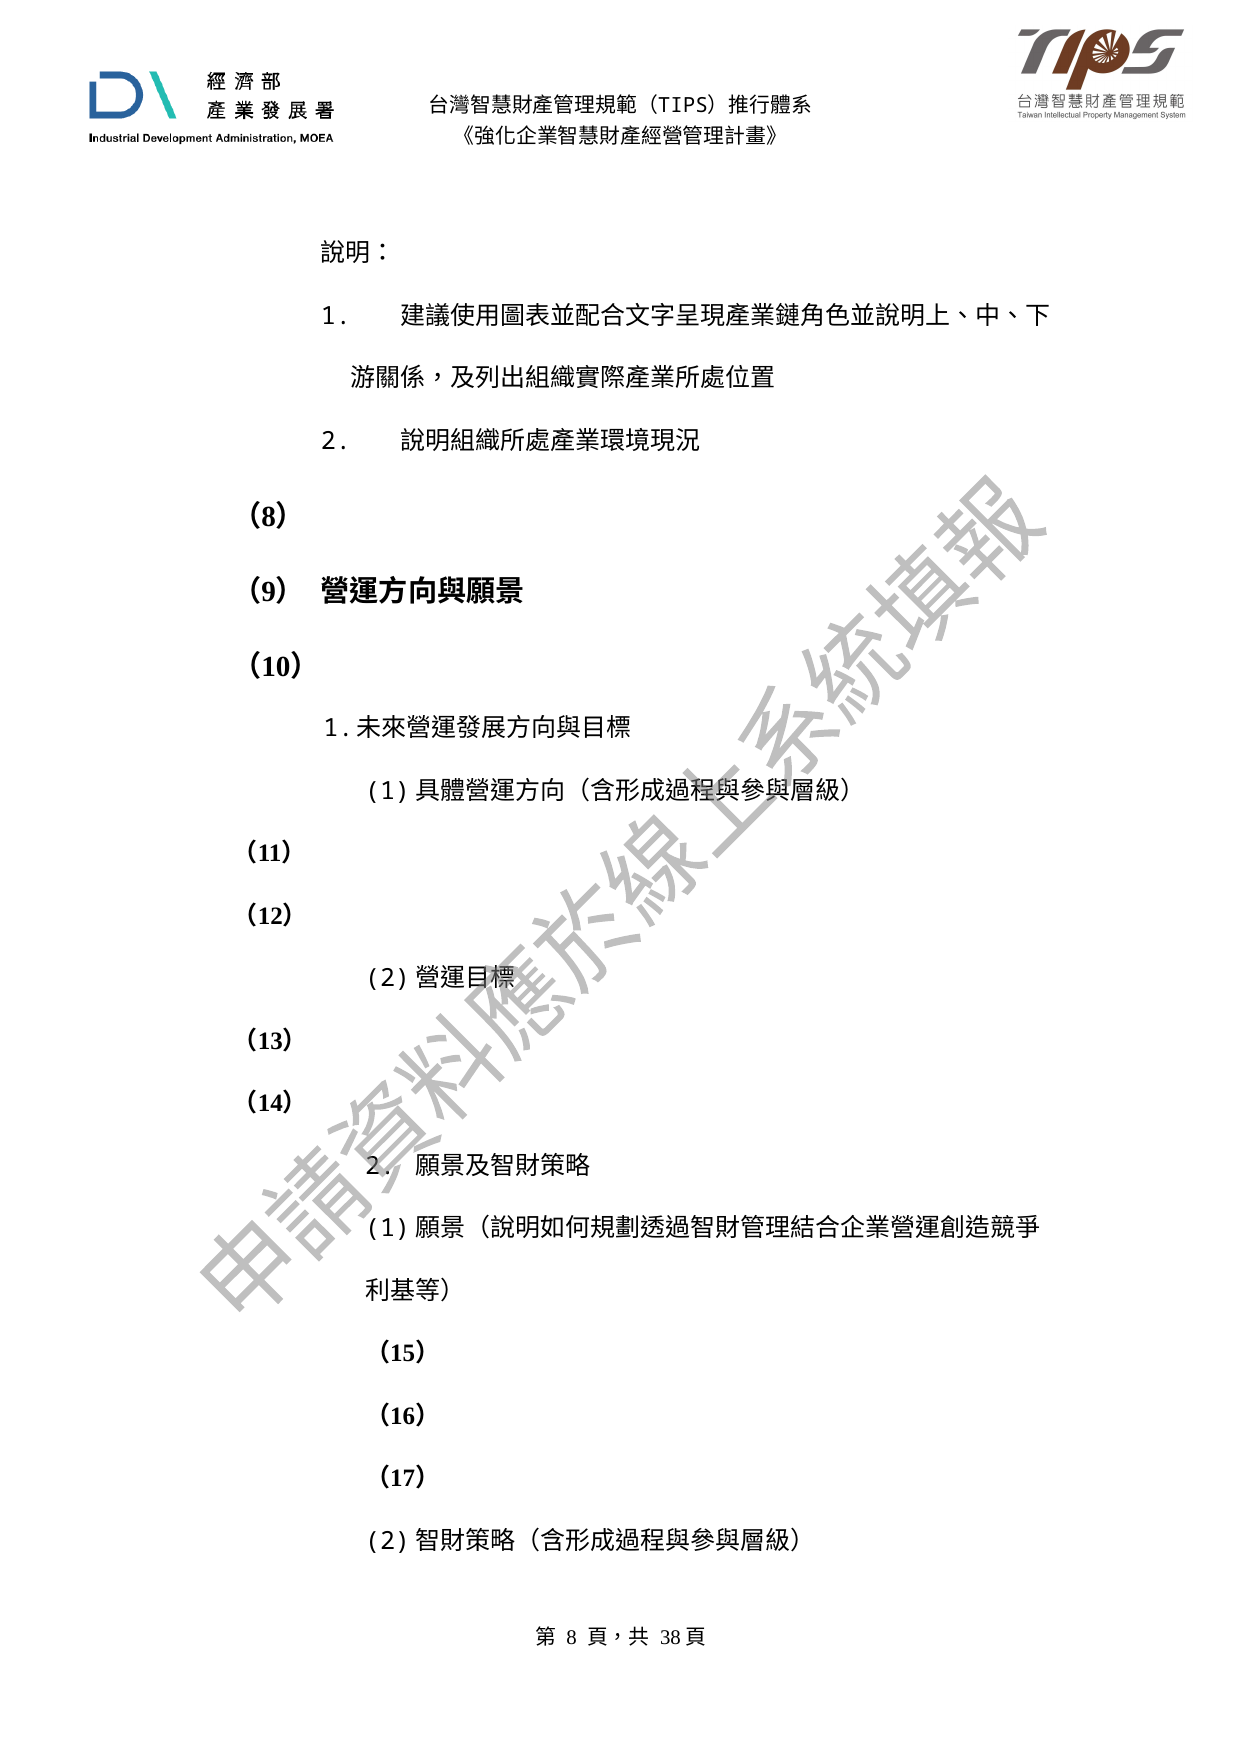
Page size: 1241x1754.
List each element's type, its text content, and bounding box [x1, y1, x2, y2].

subtitle [911, 547, 1053, 609]
text 說明： [321, 209, 1053, 272]
list 願景及智財策略 [395, 1122, 1053, 1184]
list 智財策略（含形成過程與參與層級） [365, 1497, 1053, 1559]
list 說明組織所處產業環境現況 [321, 397, 1053, 459]
list 願景（說明如何規劃透過智財管理結合企業營運創造競爭利基等） [365, 1184, 1053, 1309]
list 願景及智財策略 [365, 1161, 393, 1184]
list 營運目標 [365, 934, 1053, 997]
list 願景及智財策略 [365, 1122, 396, 1151]
subtitle 營運方向與願景 [232, 547, 919, 609]
list 建議使用圖表並配合文字呈現產業鏈角色並說明上、中、下游關係，及列出組織實際產業所處位置 [321, 272, 1053, 397]
subtitle [907, 566, 930, 589]
list 具體營運方向（含形成過程與參與層級） [365, 747, 1053, 809]
list 願景及智財策略 [380, 1131, 416, 1168]
list 未來營運發展方向與目標 [323, 684, 1053, 747]
list 願景及智財策略 [372, 1123, 408, 1158]
